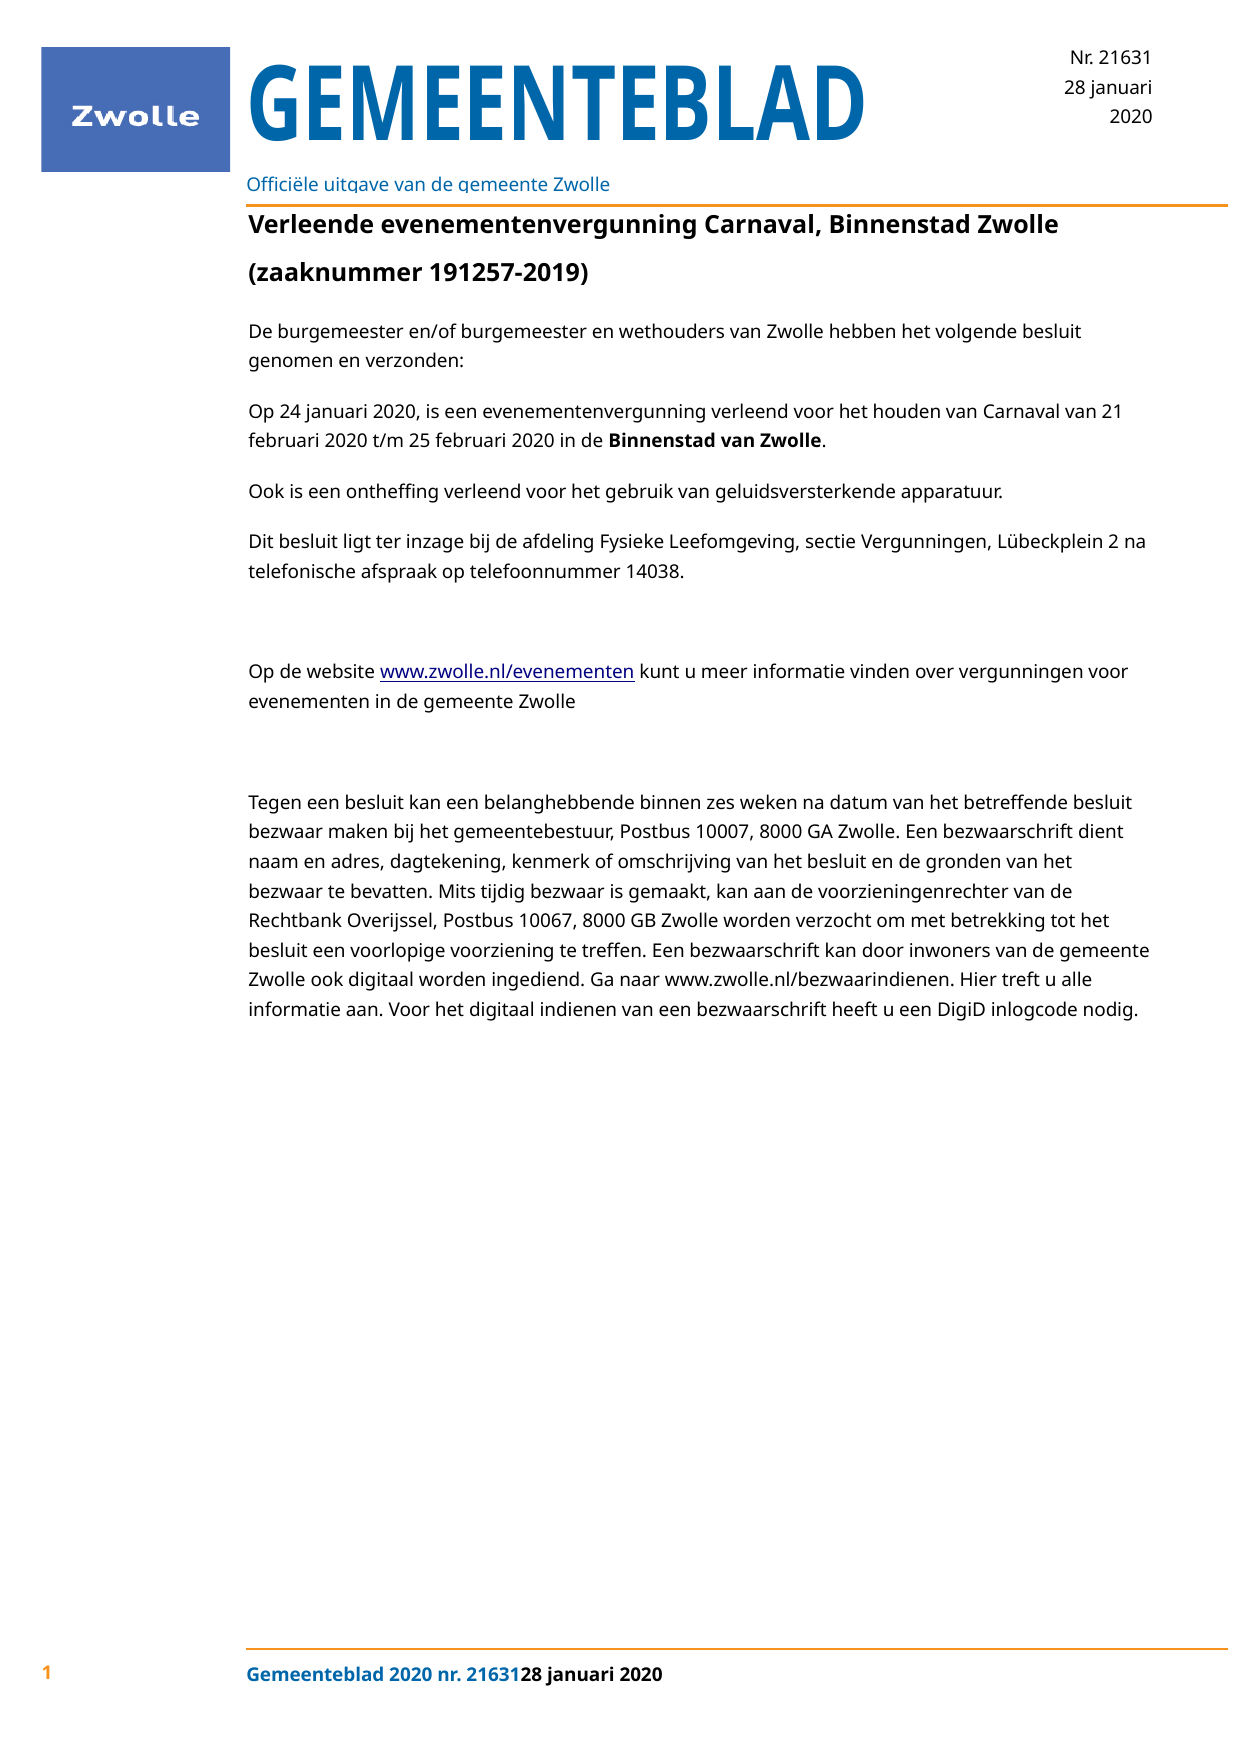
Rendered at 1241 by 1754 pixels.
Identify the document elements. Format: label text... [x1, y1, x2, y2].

text Op de website www.zwolle.nl/evenementen kunt u meer informatie vinden over vergunningen voor evenementen in de gemeente Zwolle [248, 659, 1152, 714]
text Dit besluit ligt ter inzage bij de afdeling Fysieke Leefomgeving, sectie Vergunningen, Lübeckplein 2 na telefonische afspraak op telefoonnummer 14038. [248, 528, 1152, 584]
text Verleende evenementenvergunning Carnaval, Binnenstad Zwolle (zaaknummer 191257-2019) [248, 207, 1152, 288]
text Ook is een ontheffing verleend voor het gebruik van geluidsversterkende apparatuur. [248, 478, 1152, 504]
text Op 24 januari 2020, is een evenementenvergunning verleend voor het houden van Carnaval van 21 februari 2020 t/m 25 februari 2020 in de Binnenstad van Zwolle. [248, 398, 1152, 453]
text Tegen een besluit kan een belanghebbende binnen zes weken na datum van het betreffende besluit bezwaar maken bij het gemeentebestuur, Postbus 10007, 8000 GA Zwolle. Een bezwaarschrift dient naam en adres, dagtekening, kenmerk of omschrijving van het besluit en de gronden van het bezwaar te bevatten. Mits tijdig bezwaar is gemaakt, kan aan de voorzieningenrechter van de Rechtbank Overijssel, Postbus 10067, 8000 GB Zwolle worden verzocht om met betrekking tot het besluit een voorlopige voorziening te treffen. Een bezwaarschrift kan door inwoners van de gemeente Zwolle ook digitaal worden ingediend. Ga naar www.zwolle.nl/bezwaarindienen. Hier treft u alle informatie aan. Voor het digitaal indienen van een bezwaarschrift heeft u een DigiD inlogcode nodig. [248, 789, 1152, 1022]
text De burgemeester en/of burgemeester en wethouders van Zwolle hebben het volgende besluit genomen en verzonden: [248, 318, 1152, 373]
picture [41, 47, 231, 172]
